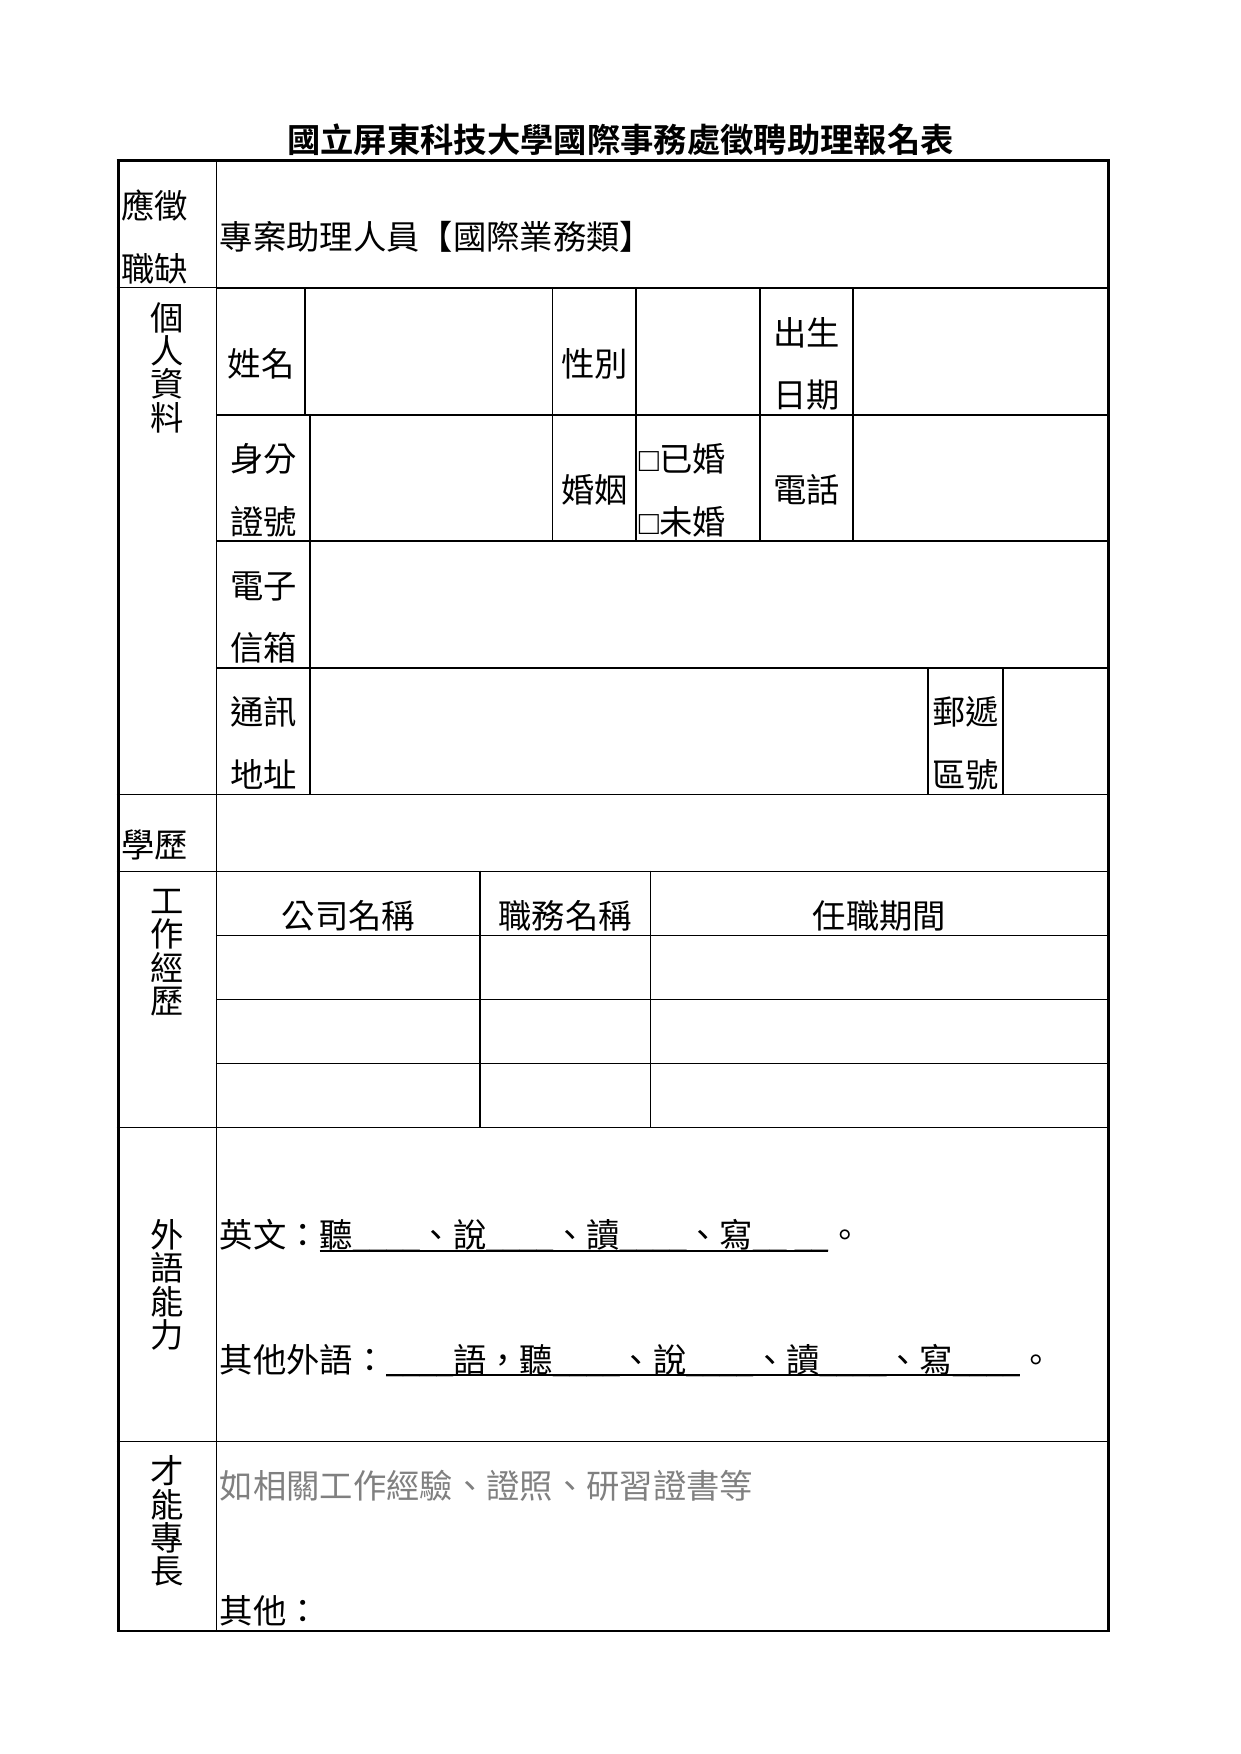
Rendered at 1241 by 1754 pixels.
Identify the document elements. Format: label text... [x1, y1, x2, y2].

table_cell 工作經歷 [120, 872, 216, 1127]
table_cell 通訊地址 [217, 669, 309, 793]
table_cell [481, 1064, 650, 1127]
table_cell 外語能力 [120, 1128, 216, 1441]
table_cell 學歷 [120, 795, 216, 871]
table_cell [651, 936, 1107, 999]
table_header 專案助理人員【國際業務類】 [217, 162, 1107, 287]
table_cell [217, 1064, 479, 1127]
table_cell [217, 795, 1107, 871]
table_cell [481, 1000, 650, 1063]
table_cell 任職期間 [651, 872, 1107, 934]
table_cell 職務名稱 [481, 872, 650, 934]
table_cell 公司名稱 [217, 872, 479, 934]
table_cell 性別 [553, 289, 635, 414]
table_cell [306, 289, 552, 414]
table_cell [854, 289, 1107, 414]
table_cell [217, 1000, 479, 1063]
table_cell [651, 1000, 1107, 1063]
table_cell 姓名 [217, 289, 304, 414]
table_cell [481, 936, 650, 999]
table_cell [311, 416, 552, 540]
table_header 應徵 職缺 [120, 162, 216, 287]
table_cell 婚姻 [553, 416, 635, 540]
table_cell [311, 669, 927, 793]
table_cell [217, 936, 479, 999]
table_cell [651, 1064, 1107, 1127]
table_cell □已婚 □未婚 [637, 416, 759, 540]
table_cell 英文：聽____、說____、讀____、寫__ __。 其他外語：____語，聽____、說____、讀____、寫____。 [217, 1128, 1107, 1441]
text 國立屏東科技大學國際事務處徵聘助理報名表 [118, 97, 1122, 159]
table_cell [1004, 669, 1107, 793]
table_cell [311, 542, 1107, 667]
table_cell 身分證號 [217, 416, 309, 540]
table_cell 電子信箱 [217, 542, 309, 667]
table_cell 才能專長 [120, 1442, 216, 1630]
table_cell 如相關工作經驗、證照、研習證書等 其他： [217, 1442, 1107, 1630]
table_cell 出生 日期 [761, 289, 852, 414]
table_cell 郵遞區號 [929, 669, 1002, 793]
table_cell [637, 289, 759, 414]
table_cell 電話 [761, 416, 852, 540]
table_cell 個人資料 [120, 288, 216, 793]
table_cell [854, 416, 1107, 540]
